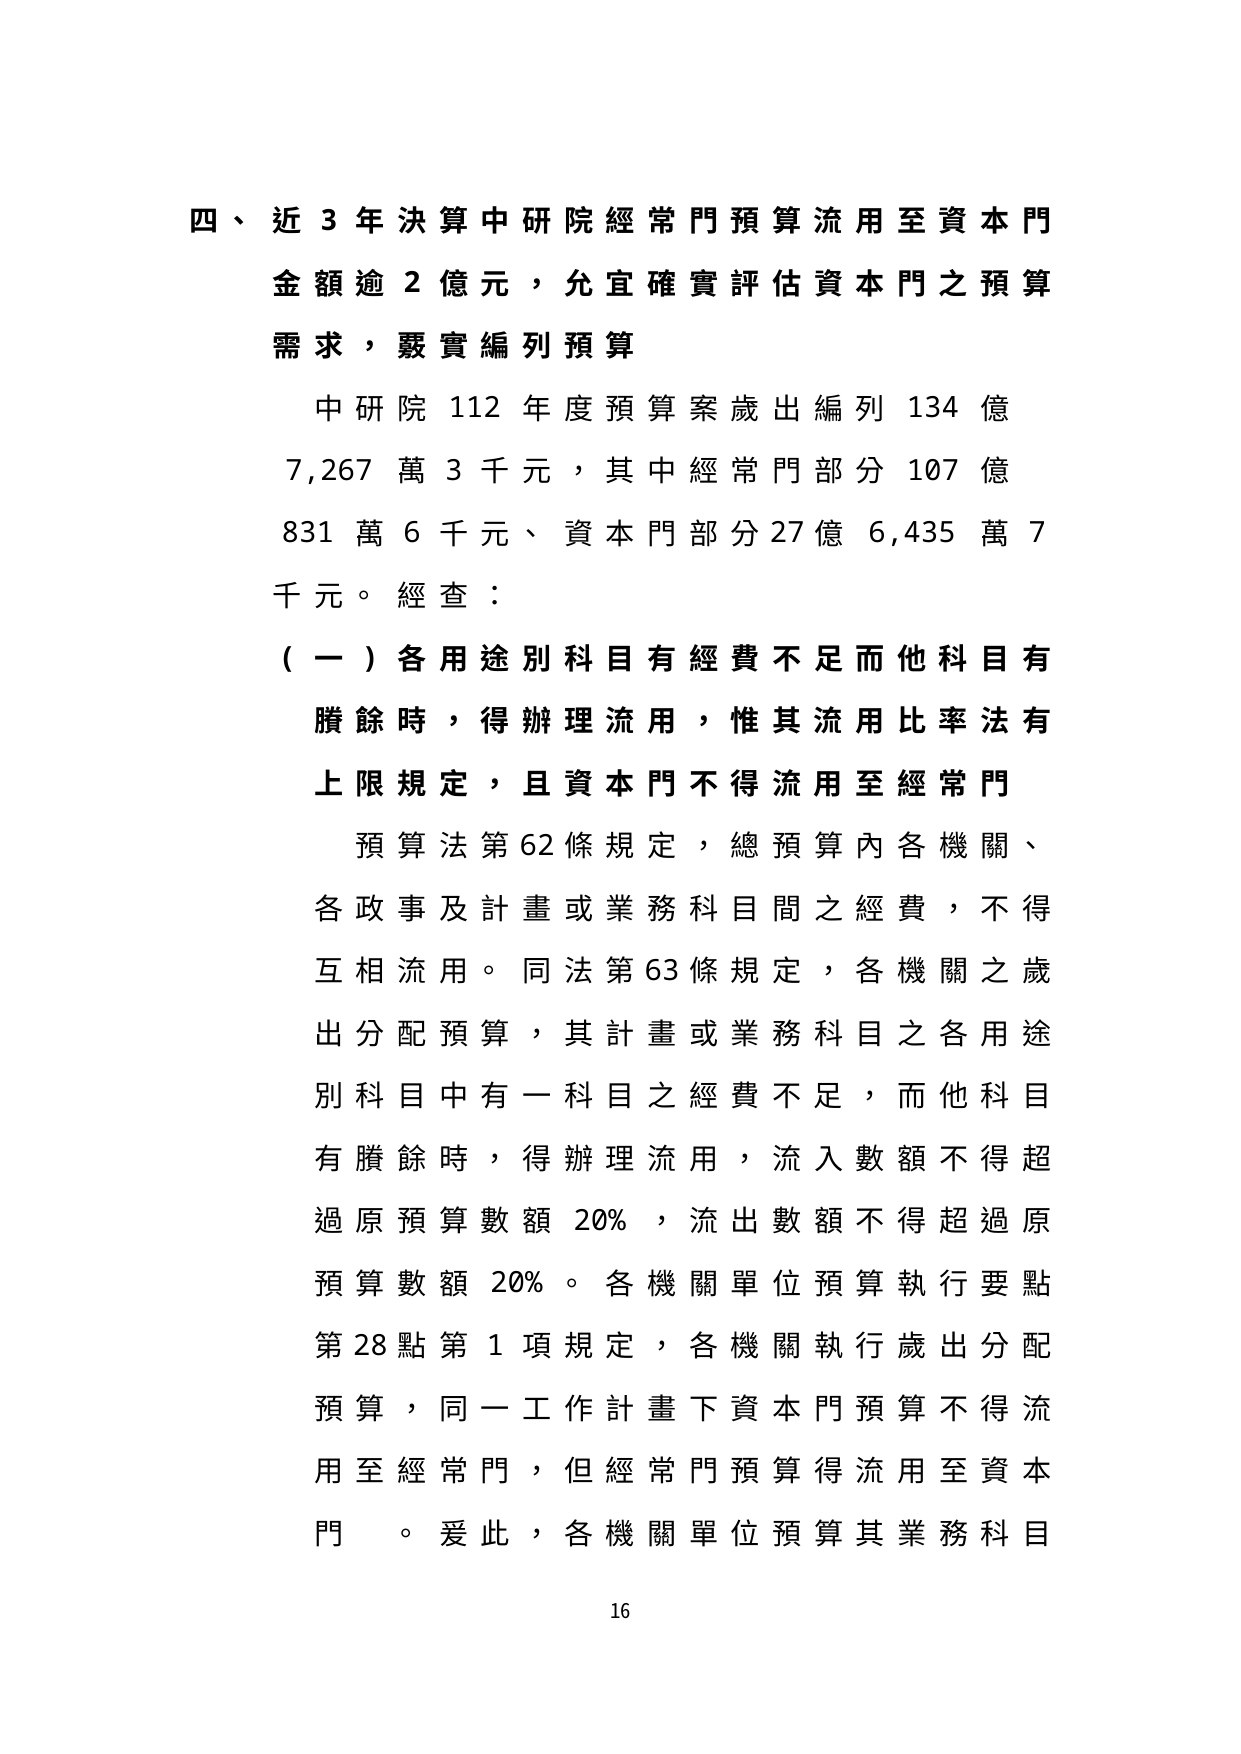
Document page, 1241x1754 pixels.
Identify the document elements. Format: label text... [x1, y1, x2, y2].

text (一)各用途別科目有經費不足而他科目有賸餘時，得辦理流用，惟其流用比率法有上限規定，且資本門不得流用至經常門 [242, 615, 1058, 802]
text 中研院112年度預算案歲出編列134億7,267萬3千元，其中經常門部分107億831萬6千元、資本門部分27億6,435萬7千元。經查： [242, 365, 1058, 615]
text 預算法第62條規定，總預算內各機關、各政事及計畫或業務科目間之經費，不得互相流用。同法第63條規定，各機關之歲出分配預算，其計畫或業務科目之各用途別科目中有一科目之經費不足，而他科目有賸餘時，得辦理流用，流入數額不得超過原預算數額20%，流出數額不得超過原預算數額20%。各機關單位預算執行要點第28點第1項規定，各機關執行歲出分配預算，同一工作計畫下資本門預算不得流用至經常門，但經常門預算得流用至資本門 。爰此，各機關單位預算其業務科目 [271, 802, 1058, 1552]
text 四、近3年決算中研院經常門預算流用至資本門金額逾2億元，允宜確實評估資本門之預算需求，覈實編列預算 [183, 177, 1058, 365]
